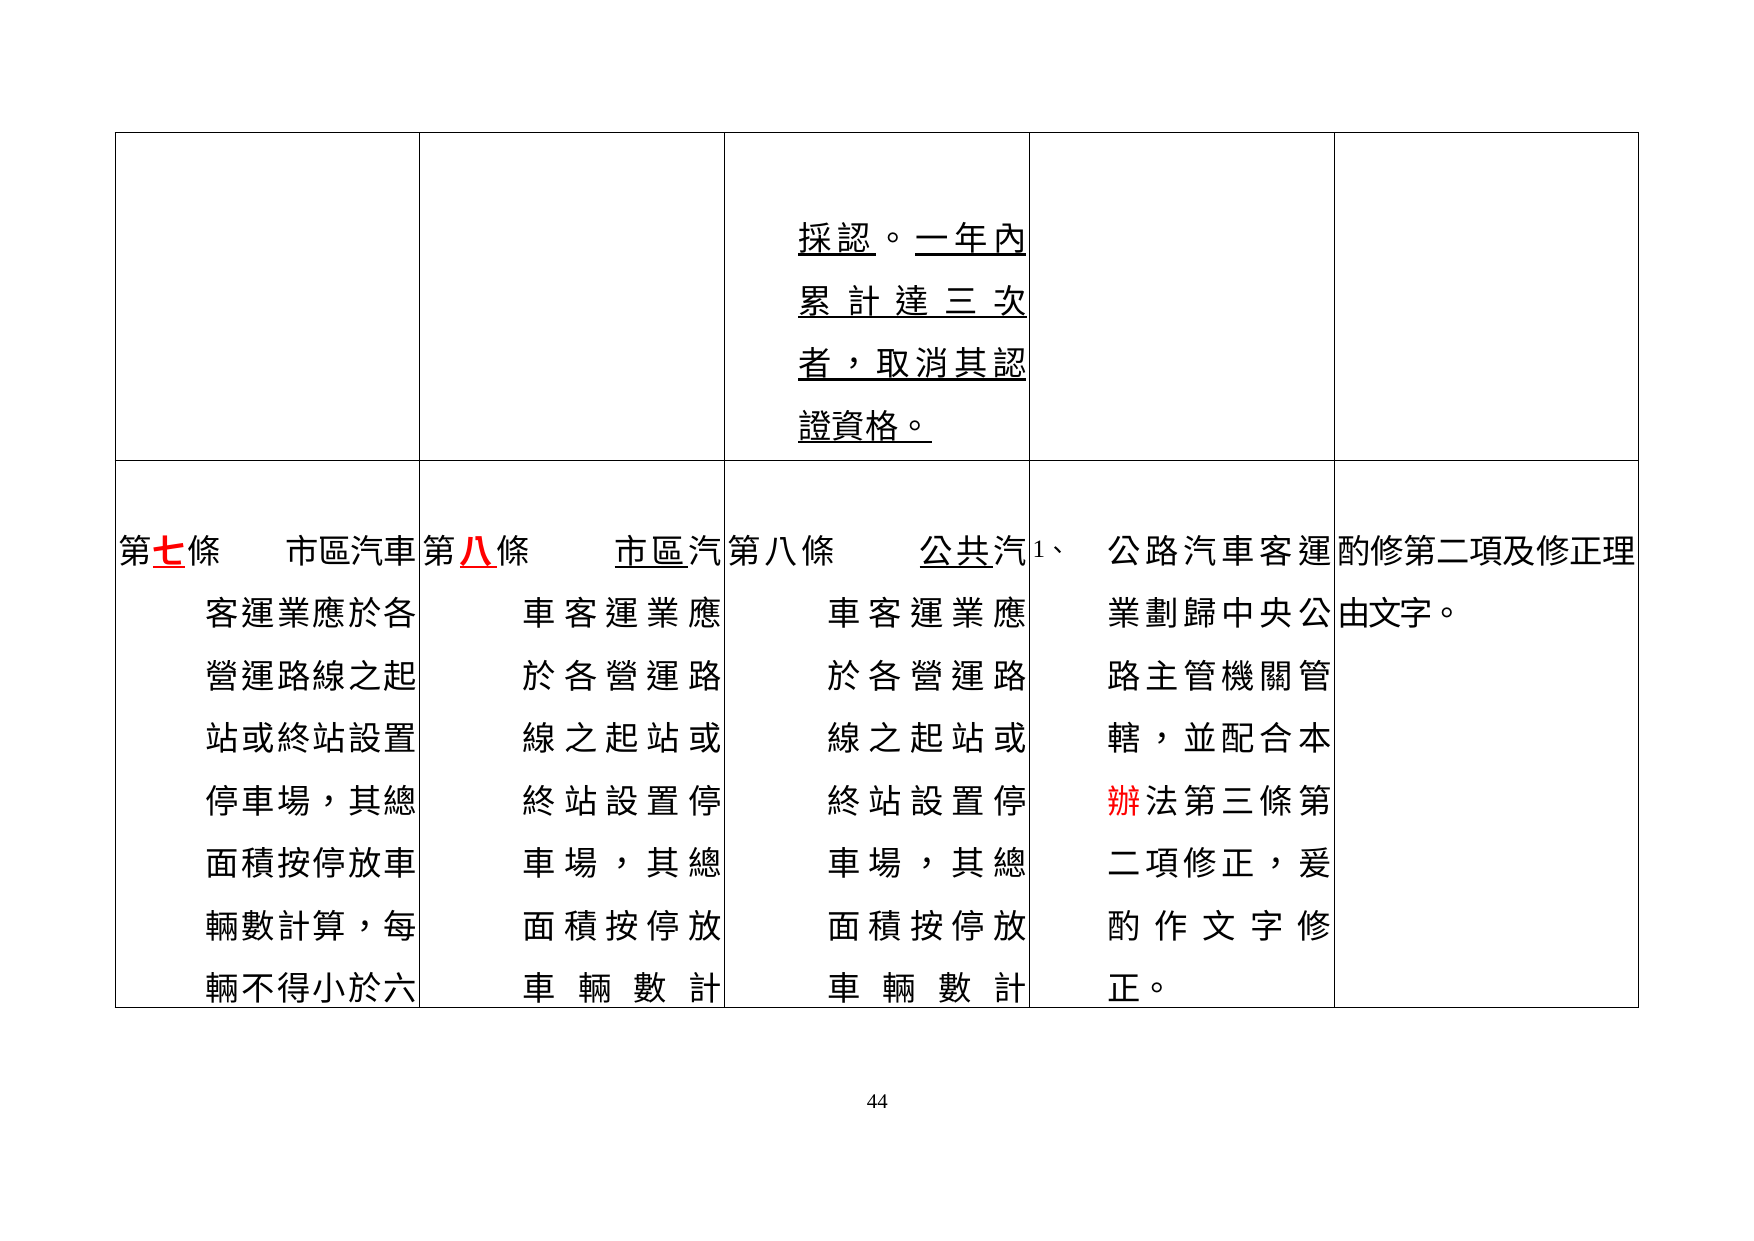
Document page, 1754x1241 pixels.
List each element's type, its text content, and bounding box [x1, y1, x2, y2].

table_cell 第八條 市區汽車客運業應於各營運路線之起站或終站設置停車場，其總面積按停放車輛數計 [420, 461, 724, 1007]
table_cell 汽車運輸業得基於營運管理需要，分設多處停車場或多家汽車運輸業合設一處停車場。 計程車客運業停車場停車位數不得少於其營業車輛數八分之一；其不足一個停車位部分，以一個停車位計算。 計程車客運業之車輛，由其所屬駕駛人自備，以一人一車簽有自備車輛參與經營制式契約，且經查核與計程車駕駛人執業登記證記載之執業事實相符，並具有下列文件之一者，得免納入前項營業車輛數計算： 加註駕駛人姓名之行車執照。 行車執照未加註駕駛人姓名者，應檢具計程車客運業及駕駛人雙方具結之切結書，並經本市計程車客運商業同業公會、計程車駕駛員職業工會或汽車駕駛員職業工會（下稱公（工）會）認證。 購置車輛於尚未繳清貸款期間之貸款證明文件。 前項所定自備車輛參與經營制式契約，得由計程車客運業以經公（工）會認證並蓋具本府社會局核發之圖記及理事長簽章之切結書替代之。但公（工）會之認證，經公運處查證與事實不符者，該車輛納入第二項營業車輛數計算。 [420, 133, 724, 460]
table_cell 酌修第二項及修正理由文字。 [1335, 461, 1638, 1007]
table_cell 配合第三條修正，新增第二項明定市區汽車客運業停車場應備之最低停車位數；現行條文第二項遞移為第三項，並酌作文字修正。 現行條文第三項第一款及第三款係有關小客車租賃業及小貨車租賃業之規定，配合第三條修正予以刪除，且調整條文項次。 依「汽車運輸業審核細則」第四條之附件「汽車運輸業停車場設置規定」第六點第二項第一款規定，計程車客運業由駕駛人自備車輛參與經營者，免列入同點第一項業者營業車輛數。又依計程車駕駛人執業登記管理辦法第七條規定略以:「汽車駕駛人應於領得合格成績單六個月內檢附合格成績單及執業事實證明文件，向原申請之警察局辦妥執業登記，始發給執業登記證及其副證。……前項執業事實，指有下列情形之一者：一、受僱於計程車客運業。二、自備汽車參與計程車客運業經營。……」同辦法第八條第三款復規定：「計程車駕駛人執業登記應記載事項如下：……三、執業事實。」查現行條文第三項第二款所稱「受僱登記」內容，即係實務上計程車駕駛人執業登記中及上開辦法所稱之執業事實，為求明確，爰將「受僱登記」修正為「計程車駕駛人執業登記證登載之執業事實」，並移列為第三項序文。 現行條文第三項第二款第二目所定「經公司行號及駕駛人雙方具結之切結書」，及第四項所定「自備車輛參與經營制式契約書」，均屬計程車客運業申請免納營業車輛數計算證明文件之一，主要係證明計程車客運業與駕駛人雙方對於該營業車輛之私法關係。實務上為求真實性及公正性，爰公運處要求「行車執照未加註駕駛人姓名之切結書」需經公會認證；又「自備車輛參與經營制式契約書」得以經公(工)會認證並蓋具本府社會局核發之圖記及理事長簽章之切結書替代之，以節省逐份契約審查之行政成本，兩者認證皆不涉及受託行使公權力之問題。為求明確，爰酌作文字修正，並刪除現行條文第四項後段「取消其認證資格」等文字；如日後查有認證內容與事實不符情事，該業者即不得享有免納入營業車輛數計算之利益。 配合第三條之定義調整，將現行條文第三項第二款第二目及第四項規定之「公司行號」，修正為「計程車客運業」。 [1030, 133, 1334, 460]
table_cell 第八條 公共汽車客運業應於各營運路線之起站或終站設置停車場，其總面積按停放車輛數計 [725, 461, 1029, 1007]
table_cell [116, 133, 419, 460]
table_cell 汽車運輸業得基於營運管理需要，分設多處停車場或多家汽車運輸業合設一處停車場。 除公共汽車客運業外，每家汽車運輸業停車場停車位數不得少於其營業車輛數八分之一；其不足一個停車位部分，以一個停車位計算。 車輛有下列情形之一者，得免計前項停車位數： 有汽車運輸業審核細則第五條第三項規定情形者，應檢附經法院或公證人公證、認證之租賃契約。但由政府機關、公立學校、軍事單位承租，或有律師基於第三人地位參與簽訂契約並具結證明者，檢附之租賃契約得免經公證或認證。 計程車客運業之車輛，由其所屬駕駛人自備，以一人一車簽有自備車輛參與經營制式契約，且經查核與受僱登記相符，並具有下列文件之一者： 加註駕駛人姓名之行車執照。 經本市相關公會認證，並經公司行號及駕駛人雙方具結之切結書，其上載明行車執照不予加註駕駛人姓名。 購置車輛於尚未繳清貸款期間之貸款證明文件。 甲種小客車租賃業、乙種小客車租賃業之營業車輛依前項停車位數規定申領牌照，並檢附經法院或公證人公證、認證之租賃契約者。但由政府機關、公立學校、軍事單位承租，或有律師基於第三人地位參與簽訂契約並具結證明者，檢附之租賃契約得免經公證或認證。 前項第二款之查核事項，得由公司、行號以經公會認證並蓋具本府社會局核發之圖記及理事長簽章之切結書替代之。但公會之認證，經公運處查證與事實不符者，不予採認。一年內累計達三次者，取消其認證資格。 [725, 133, 1029, 460]
table_cell 第七條 市區汽車客運業應於各營運路線之起站或終站設置停車場，其總面積按停放車輛數計算，每輛不得小於六 [116, 461, 419, 1007]
table_cell 公路汽車客運業劃歸中央公路主管機關管轄，並配合本辦法第三條第二項修正，爰酌作文字修正。 計算營運雙節式大客車者之停車場總面積，依道路交通安全規則第二條第一項第二十四款規定:「雙節式大客車：指由兩節剛性車廂相互鉸接組成，專供市區汽車客運業於主管機關核准路線作為公共汽車使用之客車。」爰新增第二項規定，每輛雙節式大客車視為兩輛車輛，以確保停車空間足敷使用。 [1030, 461, 1334, 1007]
table_cell [1335, 133, 1638, 460]
